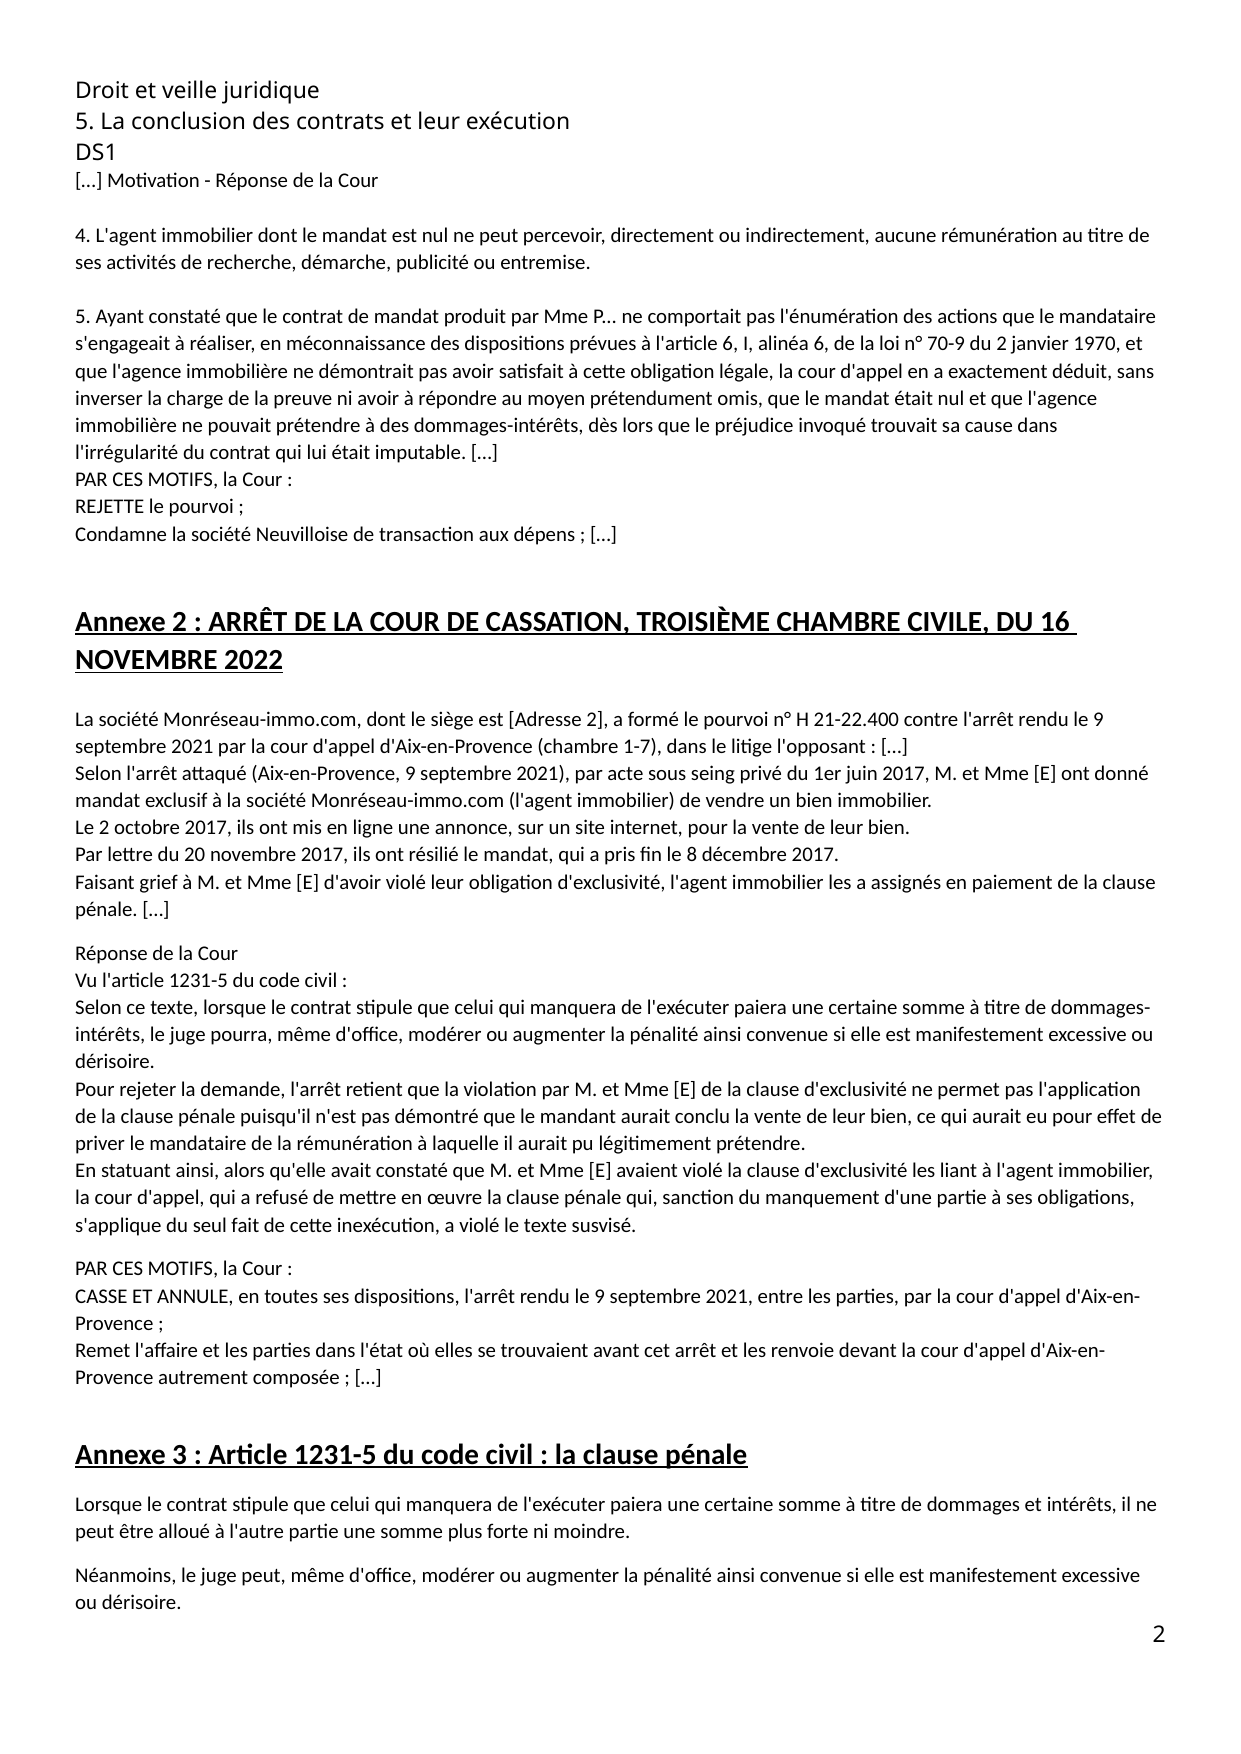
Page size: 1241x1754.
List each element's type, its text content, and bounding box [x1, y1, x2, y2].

text Annexe 3 : Article 1231-5 du code civil : la clause pénale [75, 1408, 1165, 1472]
text Néanmoins, le juge peut, même d'office, modérer ou augmenter la pénalité ainsi convenue si elle est manifestement excessive ou dérisoire. [75, 1562, 1165, 1614]
text Réponse de la Cour Vu l'article 1231-5 du code civil : Selon ce texte, lorsque le contrat stipule que celui qui manquera de l'exécuter paiera une certaine somme à titre de dommages-intérêts, le juge pourra, même d'office, modérer ou augmenter la pénalité ainsi convenue si elle est manifestement excessive ou dérisoire. Pour rejeter la demande, l'arrêt retient que la violation par M. et Mme [E] de la clause d'exclusivité ne permet pas l'application de la clause pénale puisqu'il n'est pas démontré que le mandant aurait conclu la vente de leur bien, ce qui aurait eu pour effet de priver le mandataire de la rémunération à laquelle il aurait pu légitimement prétendre. En statuant ainsi, alors qu'elle avait constaté que M. et Mme [E] avaient violé la clause d'exclusivité les liant à l'agent immobilier, la cour d'appel, qui a refusé de mettre en œuvre la clause pénale qui, sanction du manquement d'une partie à ses obligations, s'applique du seul fait de cette inexécution, a violé le texte susvisé. [75, 940, 1165, 1237]
text PAR CES MOTIFS, la Cour : CASSE ET ANNULE, en toutes ses dispositions, l'arrêt rendu le 9 septembre 2021, entre les parties, par la cour d'appel d'Aix-en-Provence ; Remet l'affaire et les parties dans l'état où elles se trouvaient avant cet arrêt et les renvoie devant la cour d'appel d'Aix-en-Provence autrement composée ; […] [75, 1256, 1165, 1390]
text […] Motivation - Réponse de la Cour 4. L'agent immobilier dont le mandat est nul ne peut percevoir, directement ou indirectement, aucune rémunération au titre de ses activités de recherche, démarche, publicité ou entremise. 5. Ayant constaté que le contrat de mandat produit par Mme P... ne comportait pas l'énumération des actions que le mandataire s'engageait à réaliser, en méconnaissance des dispositions prévues à l'article 6, I, alinéa 6, de la loi n° 70-9 du 2 janvier 1970, et que l'agence immobilière ne démontrait pas avoir satisfait à cette obligation légale, la cour d'appel en a exactement déduit, sans inverser la charge de la preuve ni avoir à répondre au moyen prétendument omis, que le mandat était nul et que l'agence immobilière ne pouvait prétendre à des dommages-intérêts, dès lors que le préjudice invoqué trouvait sa cause dans l'irrégularité du contrat qui lui était imputable. […] PAR CES MOTIFS, la Cour : REJETTE le pourvoi ; Condamne la société Neuvilloise de transaction aux dépens ; […] Annexe 2 : ARRÊT DE LA COUR DE CASSATION, TROISIÈME CHAMBRE CIVILE, DU 16 NOVEMBRE 2022 La société Monréseau-immo.com, dont le siège est [Adresse 2], a formé le pourvoi n° H 21-22.400 contre l'arrêt rendu le 9 septembre 2021 par la cour d'appel d'Aix-en-Provence (chambre 1-7), dans le litige l'opposant : […] Selon l'arrêt attaqué (Aix-en-Provence, 9 septembre 2021), par acte sous seing privé du 1er juin 2017, M. et Mme [E] ont donné mandat exclusif à la société Monréseau-immo.com (l'agent immobilier) de vendre un bien immobilier. Le 2 octobre 2017, ils ont mis en ligne une annonce, sur un site internet, pour la vente de leur bien. Par lettre du 20 novembre 2017, ils ont résilié le mandat, qui a pris fin le 8 décembre 2017. Faisant grief à M. et Mme [E] d'avoir violé leur obligation d'exclusivité, l'agent immobilier les a assignés en paiement de la clause pénale. […] [75, 167, 1165, 921]
text Lorsque le contrat stipule que celui qui manquera de l'exécuter paiera une certaine somme à titre de dommages et intérêts, il ne peut être alloué à l'autre partie une somme plus forte ni moindre. [75, 1491, 1165, 1543]
